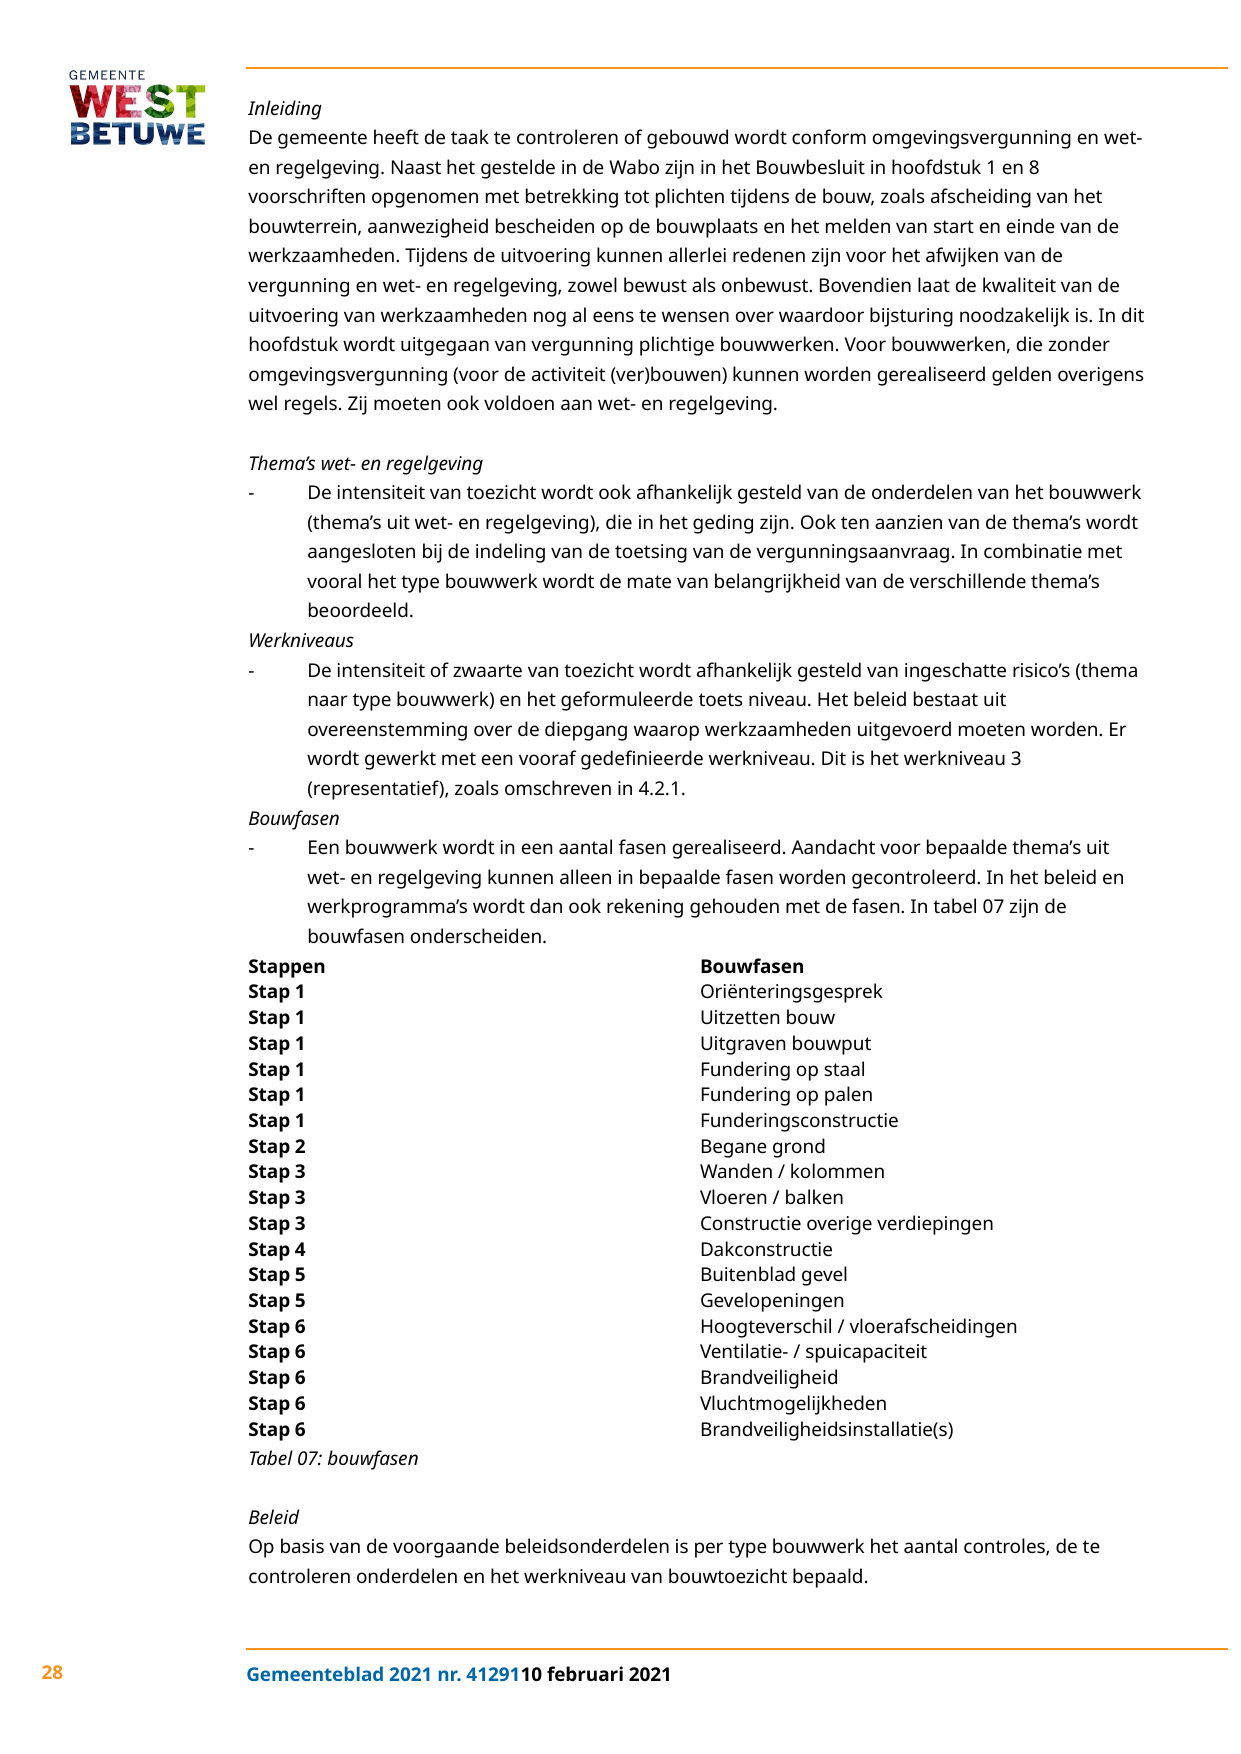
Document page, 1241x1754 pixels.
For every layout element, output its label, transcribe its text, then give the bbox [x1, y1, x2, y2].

table_cell Stap 1 [248, 979, 700, 1004]
table_cell Stap 1 [248, 1004, 700, 1030]
table_cell Stap 3 [248, 1184, 700, 1210]
text Thema’s wet- en regelgeving [248, 450, 1152, 476]
table_cell Stap 6 [248, 1390, 700, 1416]
table_cell Vloeren / balken [700, 1184, 1152, 1210]
text De gemeente heeft de taak te controleren of gebouwd wordt conform omgevingsvergunning en wet- en regelgeving. Naast het gestelde in de Wabo zijn in het Bouwbesluit in hoofdstuk 1 en 8 voorschriften opgenomen met betrekking tot plichten tijdens de bouw, zoals afscheiding van het bouwterrein, aanwezigheid bescheiden op de bouwplaats en het melden van start en einde van de werkzaamheden. Tijdens de uitvoering kunnen allerlei redenen zijn voor het afwijken van de vergunning en wet- en regelgeving, zowel bewust als onbewust. Bovendien laat de kwaliteit van de uitvoering van werkzaamheden nog al eens te wensen over waardoor bijsturing noodzakelijk is. In dit hoofdstuk wordt uitgegaan van vergunning plichtige bouwwerken. Voor bouwwerken, die zonder omgevingsvergunning (voor de activiteit (ver)bouwen) kunnen worden gerealiseerd gelden overigens wel regels. Zij moeten ook voldoen aan wet- en regelgeving. [248, 124, 1152, 416]
list De intensiteit of zwaarte van toezicht wordt afhankelijk gesteld van ingeschatte risico’s (thema naar type bouwwerk) en het geformuleerde toets niveau. Het beleid bestaat uit overeenstemming over de diepgang waarop werkzaamheden uitgevoerd moeten worden. Er wordt gewerkt met een vooraf gedefinieerde werkniveau. Dit is het werkniveau 3 (representatief), zoals omschreven in 4.2.1. [248, 657, 1152, 801]
text Tabel 07: bouwfasen [248, 1445, 1152, 1471]
text Beleid [248, 1504, 1152, 1530]
table_cell Stap 6 [248, 1416, 700, 1442]
table_header Stappen [248, 953, 700, 978]
table_cell Uitgraven bouwput [700, 1030, 1152, 1056]
list Een bouwwerk wordt in een aantal fasen gerealiseerd. Aandacht voor bepaalde thema’s uit wet- en regelgeving kunnen alleen in bepaalde fasen worden gecontroleerd. In het beleid en werkprogramma’s wordt dan ook rekening gehouden met de fasen. In tabel 07 zijn de bouwfasen onderscheiden. [248, 834, 1152, 949]
table_cell Stap 6 [248, 1339, 700, 1364]
text Werkniveaus [248, 627, 1152, 653]
table_cell Stap 3 [248, 1210, 700, 1236]
table_cell Fundering op palen [700, 1081, 1152, 1107]
table_cell Stap 1 [248, 1056, 700, 1081]
table_cell Stap 2 [248, 1133, 700, 1159]
table_cell Stap 1 [248, 1081, 700, 1107]
table_cell Funderingsconstructie [700, 1107, 1152, 1133]
table_cell Stap 6 [248, 1365, 700, 1390]
table_cell Stap 5 [248, 1287, 700, 1313]
text Op basis van de voorgaande beleidsonderdelen is per type bouwwerk het aantal controles, de te controleren onderdelen en het werkniveau van bouwtoezicht bepaald. [248, 1534, 1152, 1589]
table_cell Wanden / kolommen [700, 1159, 1152, 1184]
table_header Bouwfasen [700, 953, 1152, 978]
table_cell Stap 1 [248, 1030, 700, 1056]
table_cell Gevelopeningen [700, 1287, 1152, 1313]
table_cell Uitzetten bouw [700, 1004, 1152, 1030]
list De intensiteit van toezicht wordt ook afhankelijk gesteld van de onderdelen van het bouwwerk (thema’s uit wet- en regelgeving), die in het geding zijn. Ook ten aanzien van de thema’s wordt aangesloten bij de indeling van de toetsing van de vergunningsaanvraag. In combinatie met vooral het type bouwwerk wordt de mate van belangrijkheid van de verschillende thema’s beoordeeld. [248, 479, 1152, 623]
text Bouwfasen [248, 805, 1152, 831]
table_cell Fundering op staal [700, 1056, 1152, 1081]
table_cell Stap 4 [248, 1236, 700, 1262]
table_cell Stap 6 [248, 1313, 700, 1339]
table_cell Stap 3 [248, 1159, 700, 1184]
table_cell Stap 1 [248, 1107, 700, 1133]
table_cell Stap 5 [248, 1262, 700, 1287]
table_cell Hoogteverschil / vloerafscheidingen [700, 1313, 1152, 1339]
picture [41, 47, 231, 172]
table_cell Constructie overige verdiepingen [700, 1210, 1152, 1236]
table_cell Ventilatie- / spuicapaciteit [700, 1339, 1152, 1364]
table_cell Vluchtmogelijkheden [700, 1390, 1152, 1416]
table_cell Buitenblad gevel [700, 1262, 1152, 1287]
text Inleiding [248, 95, 1152, 121]
table_cell Brandveiligheidsinstallatie(s) [700, 1416, 1152, 1442]
table_cell Begane grond [700, 1133, 1152, 1159]
table_cell Dakconstructie [700, 1236, 1152, 1262]
table_cell Brandveiligheid [700, 1365, 1152, 1390]
table_cell Oriënteringsgesprek [700, 979, 1152, 1004]
